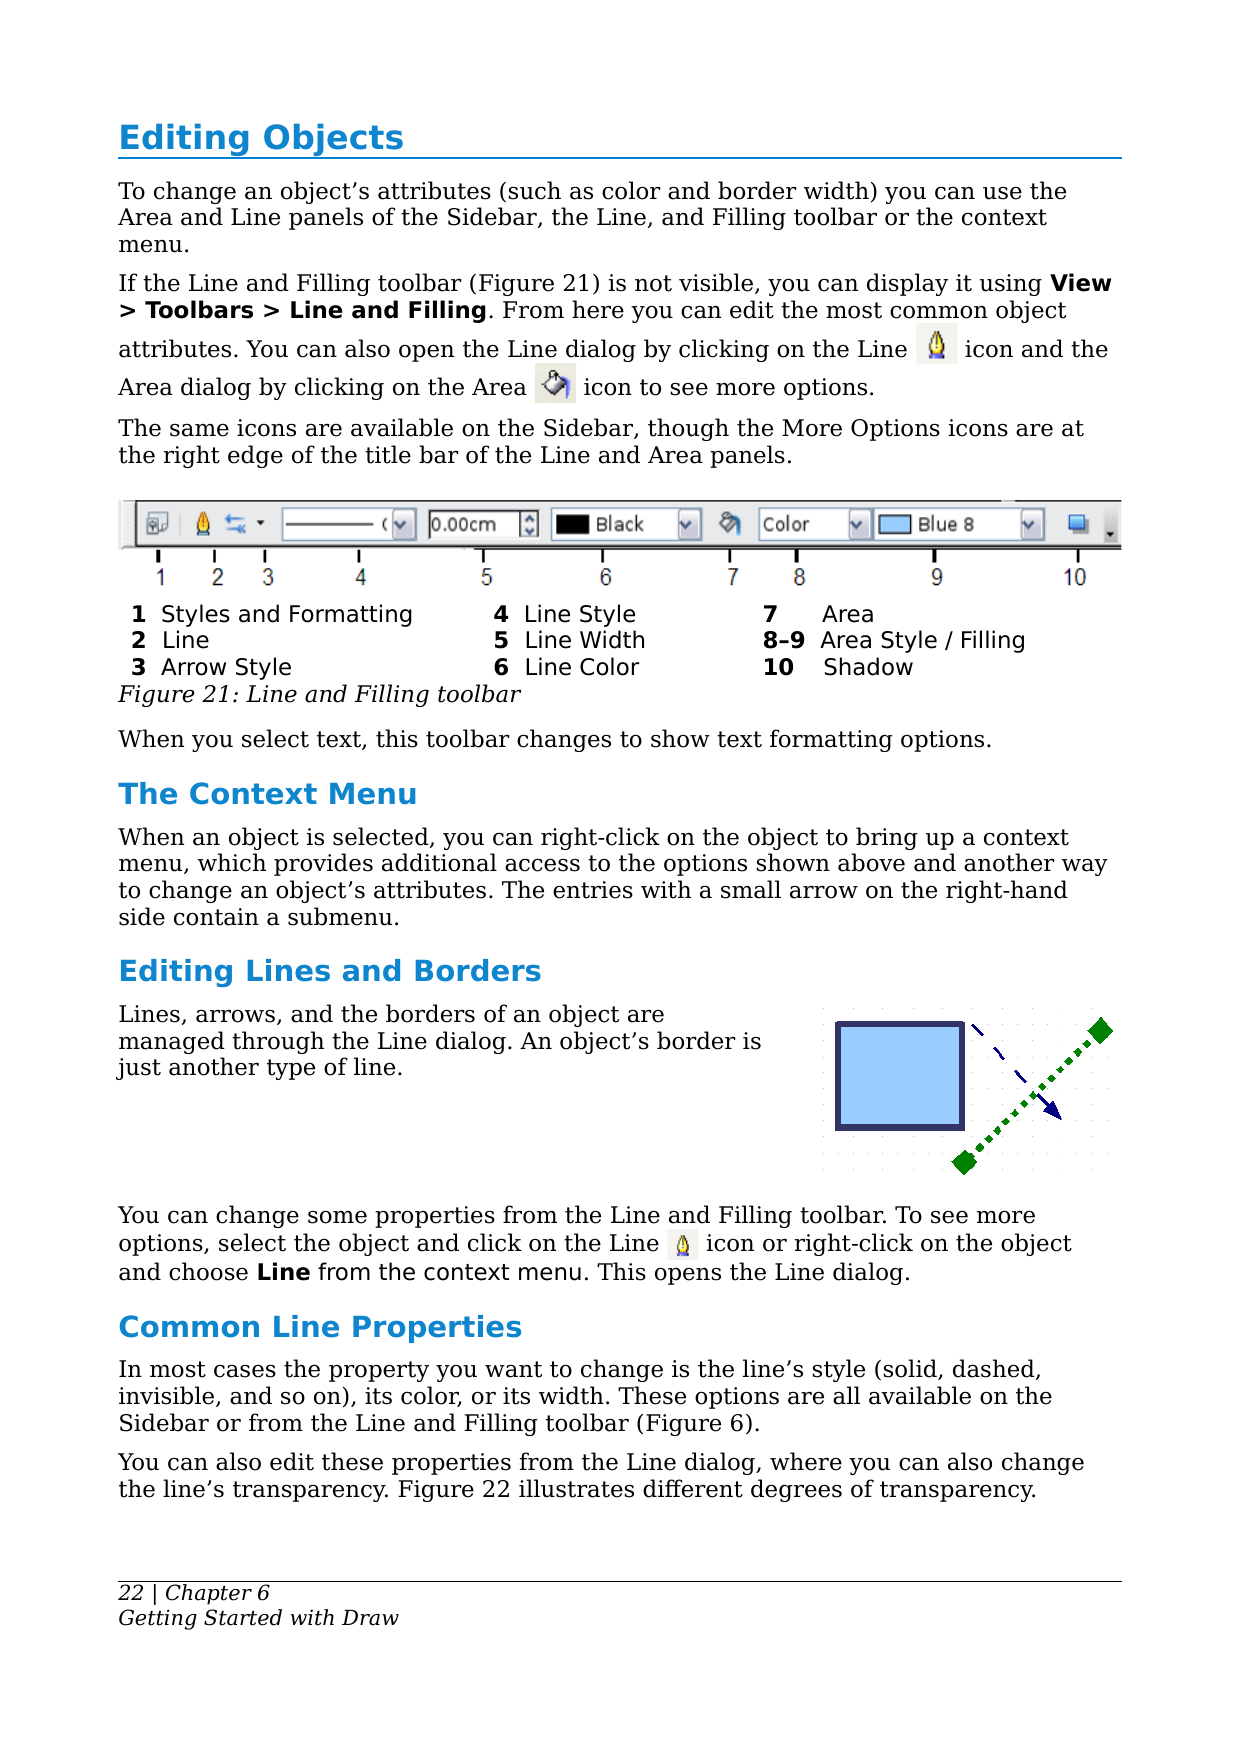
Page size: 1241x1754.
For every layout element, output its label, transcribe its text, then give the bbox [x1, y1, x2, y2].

subtitle Common Line Properties [118, 1310, 1122, 1344]
picture [118, 500, 1122, 601]
picture [534, 363, 577, 403]
text When an object is selected, you can right-click on the object to bring up a context menu, which provides additional access to the options shown above and another way to change an object’s attributes. The entries with a small arrow on the right-hand side contain a submenu. [118, 824, 1122, 931]
picture [667, 1229, 699, 1260]
text If the Line and Filling toolbar (Figure 21) is not visible, you can display it using View > Toolbars > Line and Filling. From here you can edit the most common object attributes. You can also open the Line dialog by clicking on the Line icon and the Area dialog by clicking on the Area icon to see more options. [118, 270, 1122, 403]
table_cell 4 Line Style 5 Line Width 6 Line Color [481, 601, 750, 681]
text To change an object’s attributes (such as color and border width) you can use the Area and Line panels of the Sidebar, the Line, and Filling toolbar or the context menu. [118, 178, 1122, 258]
text In most cases the property you want to change is the line’s style (solid, dashed, invisible, and so on), its color, or its width. These options are all available on the Sidebar or from the Line and Filling toolbar (Figure 6). [118, 1357, 1122, 1437]
text You can also edit these properties from the Line dialog, where you can also change the line’s transparency. Figure 22 illustrates different degrees of transparency. [118, 1449, 1122, 1502]
subtitle The Context Menu [118, 777, 1122, 811]
text You can change some properties from the Line and Filling toolbar. To see more options, select the object and click on the Line icon or right-click on the object and choose Line from the context menu. This opens the Line dialog. [118, 1203, 1122, 1286]
table_header Lines, arrows, and the borders of an object are managed through the Line dialog. An object’s border is just another type of line. [118, 1001, 772, 1184]
table_header [773, 1001, 814, 1184]
text The same icons are available on the Sidebar, though the More Options icons are at the right edge of the title bar of the Line and Area panels. [118, 415, 1122, 469]
subtitle Editing Lines and Borders [118, 955, 1122, 989]
table_cell 7 Area 8–9 Area Style / Filling 10 Shadow [750, 601, 1121, 681]
picture [916, 323, 958, 364]
picture [814, 1001, 1123, 1184]
text When you select text, this toolbar changes to show text formatting options. [118, 727, 1122, 753]
table_cell 1 Styles and Formatting 2 Line 3 Arrow Style [118, 601, 481, 681]
subtitle Editing Objects [118, 118, 1122, 157]
table_cell Figure 21: Line and Filling toolbar [118, 681, 1121, 714]
